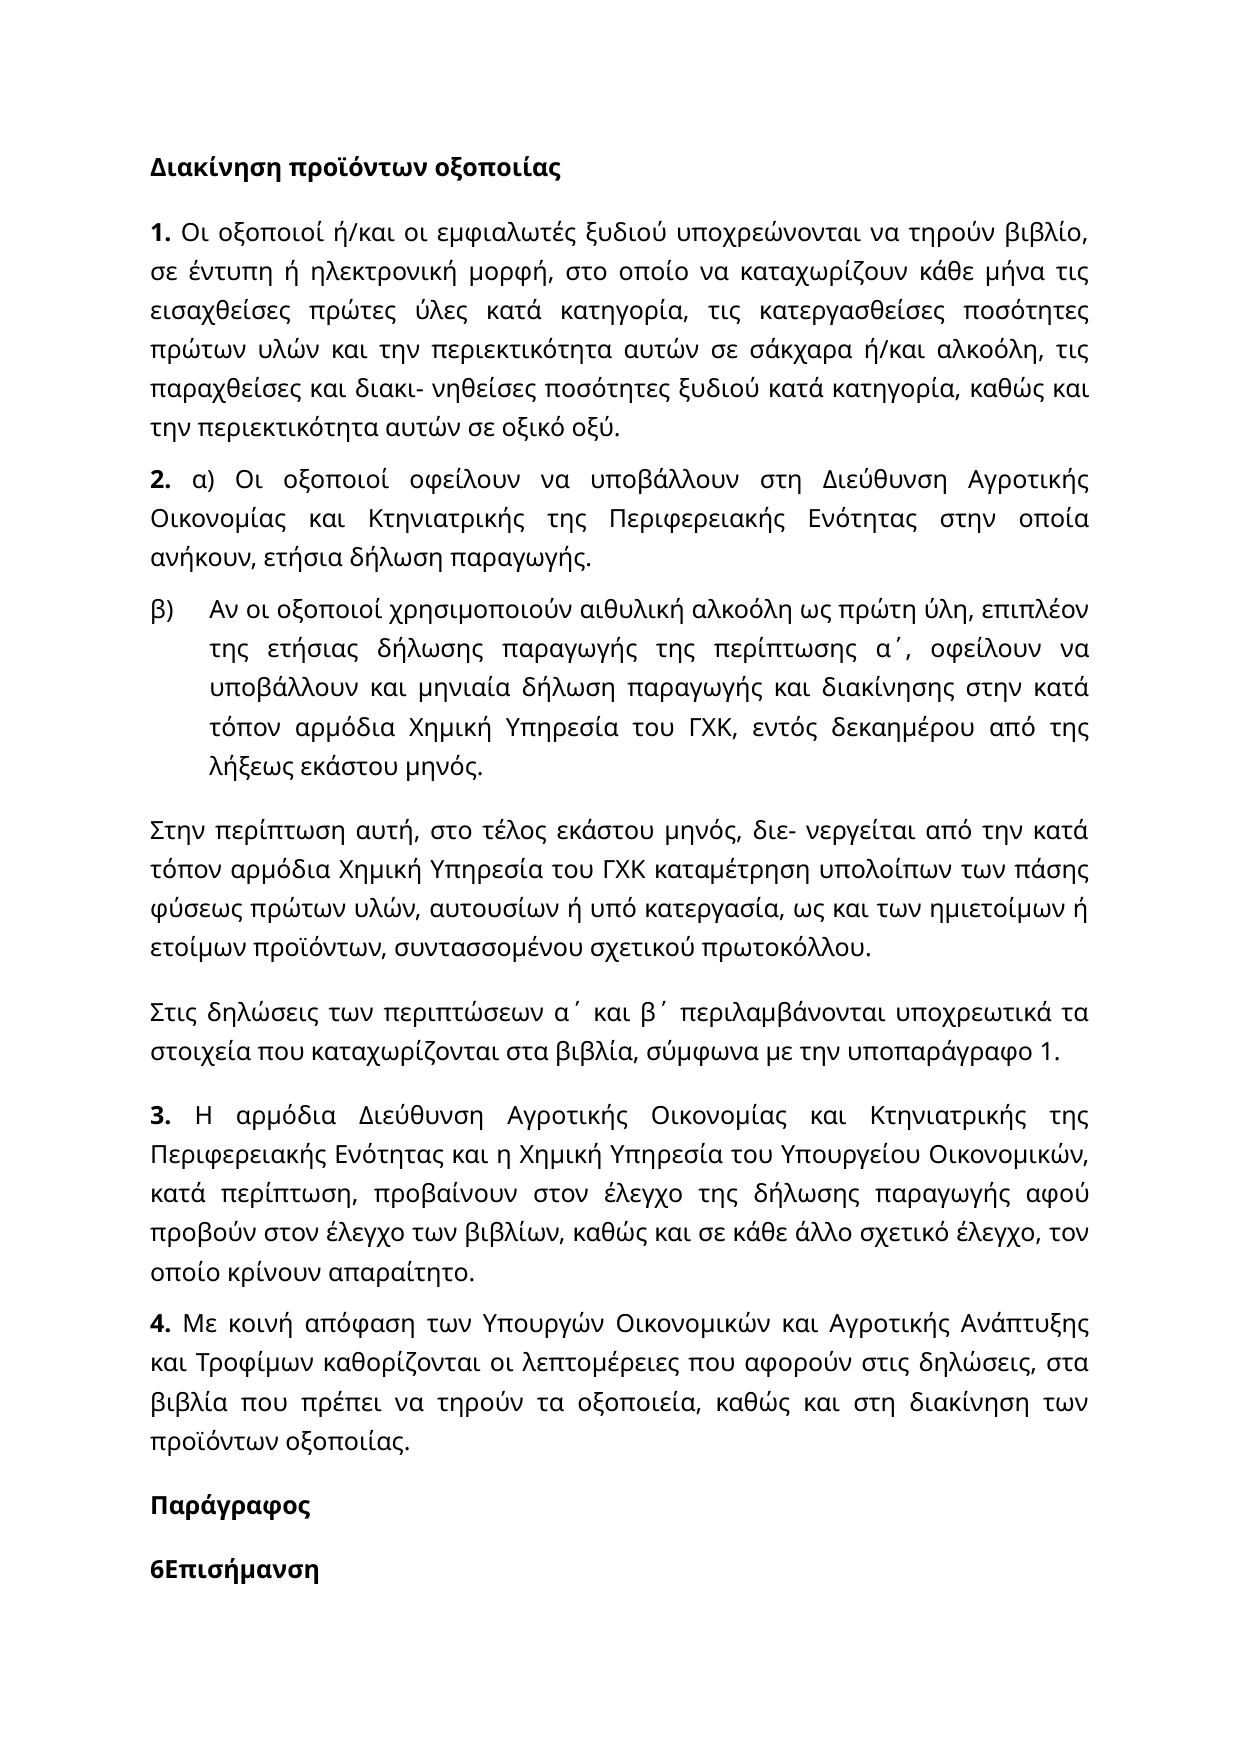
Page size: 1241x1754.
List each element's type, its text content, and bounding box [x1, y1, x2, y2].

text Παράγραφος [150, 1487, 1090, 1522]
text Στην περίπτωση αυτή, στο τέλος εκάστου μηνός, διε- νεργείται από την κατά τόπον αρμόδια Χημική Υπηρεσία του ΓΧΚ καταμέτρηση υπολοίπων των πάσης φύσεως πρώτων υλών, αυτουσίων ή υπό κατεργασία, ως και των ημιετοίμων ή ετοίμων προϊόντων, συντασσομένου σχετικού πρωτοκόλλου. [150, 812, 1090, 964]
text 3. Η αρμόδια Διεύθυνση Αγροτικής Οικονομίας και Κτηνιατρικής της Περιφερειακής Ενότητας και η Χημική Υπηρεσία του Υπουργείου Οικονομικών, κατά περίπτωση, προβαίνουν στον έλεγχο της δήλωσης παραγωγής αφού προβούν στον έλεγχο των βιβλίων, καθώς και σε κάθε άλλο σχετικό έλεγχο, τον οποίο κρίνουν απαραίτητο. [150, 1097, 1090, 1288]
text 6Επισήμανση [150, 1552, 1090, 1586]
list β) Αν οι οξοποιοί χρησιμοποιούν αιθυλική αλκοόλη ως πρώτη ύλη, επιπλέον της ετήσιας δήλωσης παραγωγής της περίπτωσης α΄, οφείλουν να υποβάλλουν και μηνιαία δήλωση παραγωγής και διακίνησης στην κατά τόπον αρμόδια Χημική Υπηρεσία του ΓΧΚ, εντός δεκαημέρου από της λήξεως εκάστου μηνός. [150, 592, 1090, 782]
text 4. Με κοινή απόφαση των Υπουργών Οικονομικών και Αγροτικής Ανάπτυξης και Τροφίμων καθορίζονται οι λεπτομέρειες που αφορούν στις δηλώσεις, στα βιβλία που πρέπει να τηρούν τα οξοποιεία, καθώς και στη διακίνηση των προϊόντων οξοποιίας. [150, 1306, 1090, 1457]
text 1. Οι οξοποιοί ή/και οι εμφιαλωτές ξυδιού υποχρεώνονται να τηρούν βιβλίο, σε έντυπη ή ηλεκτρονική μορφή, στο οποίο να καταχωρίζουν κάθε μήνα τις εισαχθείσες πρώτες ύλες κατά κατηγορία, τις κατεργασθείσες ποσότητες πρώτων υλών και την περιεκτικότητα αυτών σε σάκχαρα ή/και αλκοόλη, τις παραχθείσες και διακι- νηθείσες ποσότητες ξυδιού κατά κατηγορία, καθώς και την περιεκτικότητα αυτών σε οξικό οξύ. [150, 214, 1090, 444]
text Στις δηλώσεις των περιπτώσεων α΄ και β΄ περιλαμβάνονται υποχρεωτικά τα στοιχεία που καταχωρίζονται στα βιβλία, σύμφωνα με την υποπαράγραφο 1. [150, 994, 1090, 1067]
text Διακίνηση προϊόντων οξοποιίας [150, 150, 1090, 184]
text 2. α) Οι οξοποιοί οφείλουν να υποβάλλουν στη Διεύθυνση Αγροτικής Οικονομίας και Κτηνιατρικής της Περιφερειακής Ενότητας στην οποία ανήκουν, ετήσια δήλωση παραγωγής. [150, 462, 1090, 574]
